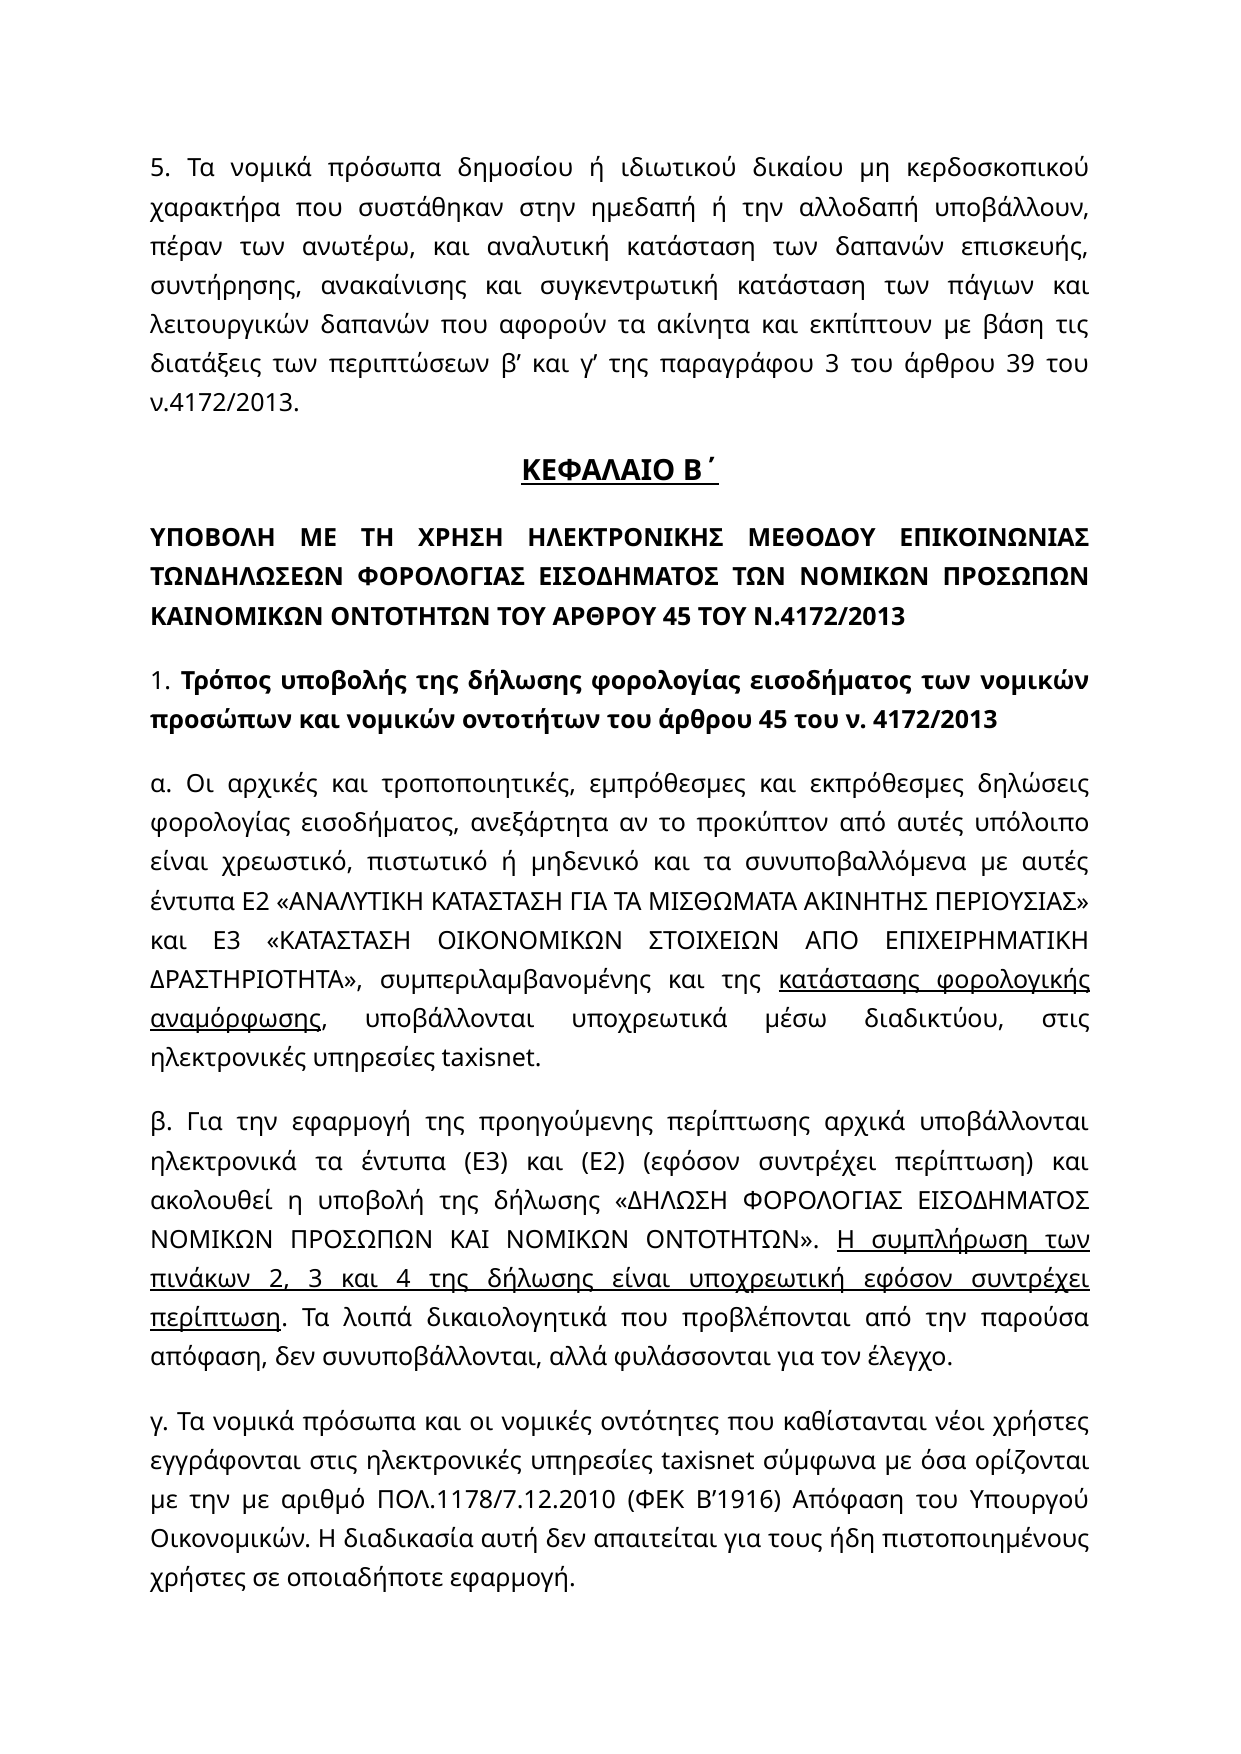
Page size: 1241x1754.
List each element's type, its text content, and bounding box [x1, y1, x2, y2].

text γ. Τα νομικά πρόσωπα και οι νομικές οντότητες που καθίστανται νέοι χρήστες εγγράφονται στις ηλεκτρονικές υπηρεσίες taxisnet σύμφωνα με όσα ορίζονται με την με αριθμό ΠΟΛ.1178/7.12.2010 (ΦΕΚ Β’1916) Απόφαση του Υπουργού Οικονομικών. Η διαδικασία αυτή δεν απαιτείται για τους ήδη πιστοποιημένους χρήστες σε οποιαδήποτε εφαρμογή. [150, 1403, 1090, 1594]
subtitle ΚΕΦΑΛΑΙΟ Β΄ [150, 449, 1090, 489]
text β. Για την εφαρμογή της προηγούμενης περίπτωσης αρχικά υποβάλλονται ηλεκτρονικά τα έντυπα (Ε3) και (Ε2) (εφόσον συντρέχει περίπτωση) και ακολουθεί η υποβολή της δήλωσης «ΔΗΛΩΣΗ ΦΟΡΟΛΟΓΙΑΣ ΕΙΣΟΔΗΜΑΤΟΣ ΝΟΜΙΚΩΝ ΠΡΟΣΩΠΩΝ ΚΑΙ ΝΟΜΙΚΩΝ ΟΝΤΟΤΗΤΩΝ». Η συμπλήρωση των πινάκων 2, 3 και 4 της δήλωσης είναι υποχρεωτική εφόσον συντρέχει [150, 1104, 1090, 1289]
text α. Οι αρχικές και τροποποιητικές, εμπρόθεσμες και εκπρόθεσμες δηλώσεις φορολογίας εισοδήματος, ανεξάρτητα αν το προκύπτον από αυτές υπόλοιπο είναι χρεωστικό, πιστωτικό ή μηδενικό και τα συνυποβαλλόμενα με αυτές έντυπα Ε2 «ΑΝΑΛΥΤΙΚΗ ΚΑΤΑΣΤΑΣΗ ΓΙΑ ΤΑ ΜΙΣΘΩΜΑΤΑ ΑΚΙΝΗΤΗΣ ΠΕΡΙΟΥΣΙΑΣ» και Ε3 «ΚΑΤΑΣΤΑΣΗ ΟΙΚΟΝΟΜΙΚΩΝ ΣΤΟΙΧΕΙΩΝ ΑΠΟ ΕΠΙΧΕΙΡΗΜΑΤΙΚΗ ΔΡΑΣΤΗΡΙΟΤΗΤΑ», συμπεριλαμβανομένης και της κατάστασης φορολογικής αναμόρφωσης, υποβάλλονται υποχρεωτικά μέσω διαδικτύου, στις ηλεκτρονικές υπηρεσίες taxisnet. [150, 766, 1090, 1074]
text 1. Τρόπος υποβολής της δήλωσης φορολογίας εισοδήματος των νομικών προσώπων και νομικών οντοτήτων του άρθρου 45 του ν. 4172/2013 [150, 662, 1090, 736]
text περίπτωση. Τα λοιπά δικαιολογητικά που προβλέπονται από την παρούσα απόφαση, δεν συνυποβάλλονται, αλλά φυλάσσονται για τον έλεγχο. [150, 1291, 1090, 1373]
text ΥΠΟΒΟΛΗ ΜΕ ΤΗ ΧΡΗΣΗ ΗΛΕΚΤΡΟΝΙΚΗΣ ΜΕΘΟΔΟΥ ΕΠΙΚΟΙΝΩΝΙΑΣ ΤΩΝΔΗΛΩΣΕΩΝ ΦΟΡΟΛΟΓΙΑΣ ΕΙΣΟΔΗΜΑΤΟΣ ΤΩΝ ΝΟΜΙΚΩΝ ΠΡΟΣΩΠΩΝ ΚΑΙΝΟΜΙΚΩΝ ΟΝΤΟΤΗΤΩΝ ΤΟΥ ΑΡΘΡΟΥ 45 ΤΟΥ Ν.4172/2013 [150, 520, 1090, 632]
text 5. Τα νομικά πρόσωπα δημοσίου ή ιδιωτικού δικαίου μη κερδοσκοπικού χαρακτήρα που συστάθηκαν στην ημεδαπή ή την αλλοδαπή υποβάλλουν, πέραν των ανωτέρω, και αναλυτική κατάσταση των δαπανών επισκευής, συντήρησης, ανακαίνισης και συγκεντρωτική κατάσταση των πάγιων και λειτουργικών δαπανών που αφορούν τα ακίνητα και εκπίπτουν με βάση τις διατάξεις των περιπτώσεων β’ και γ’ της παραγράφου 3 του άρθρου 39 του ν.4172/2013. [150, 150, 1090, 419]
